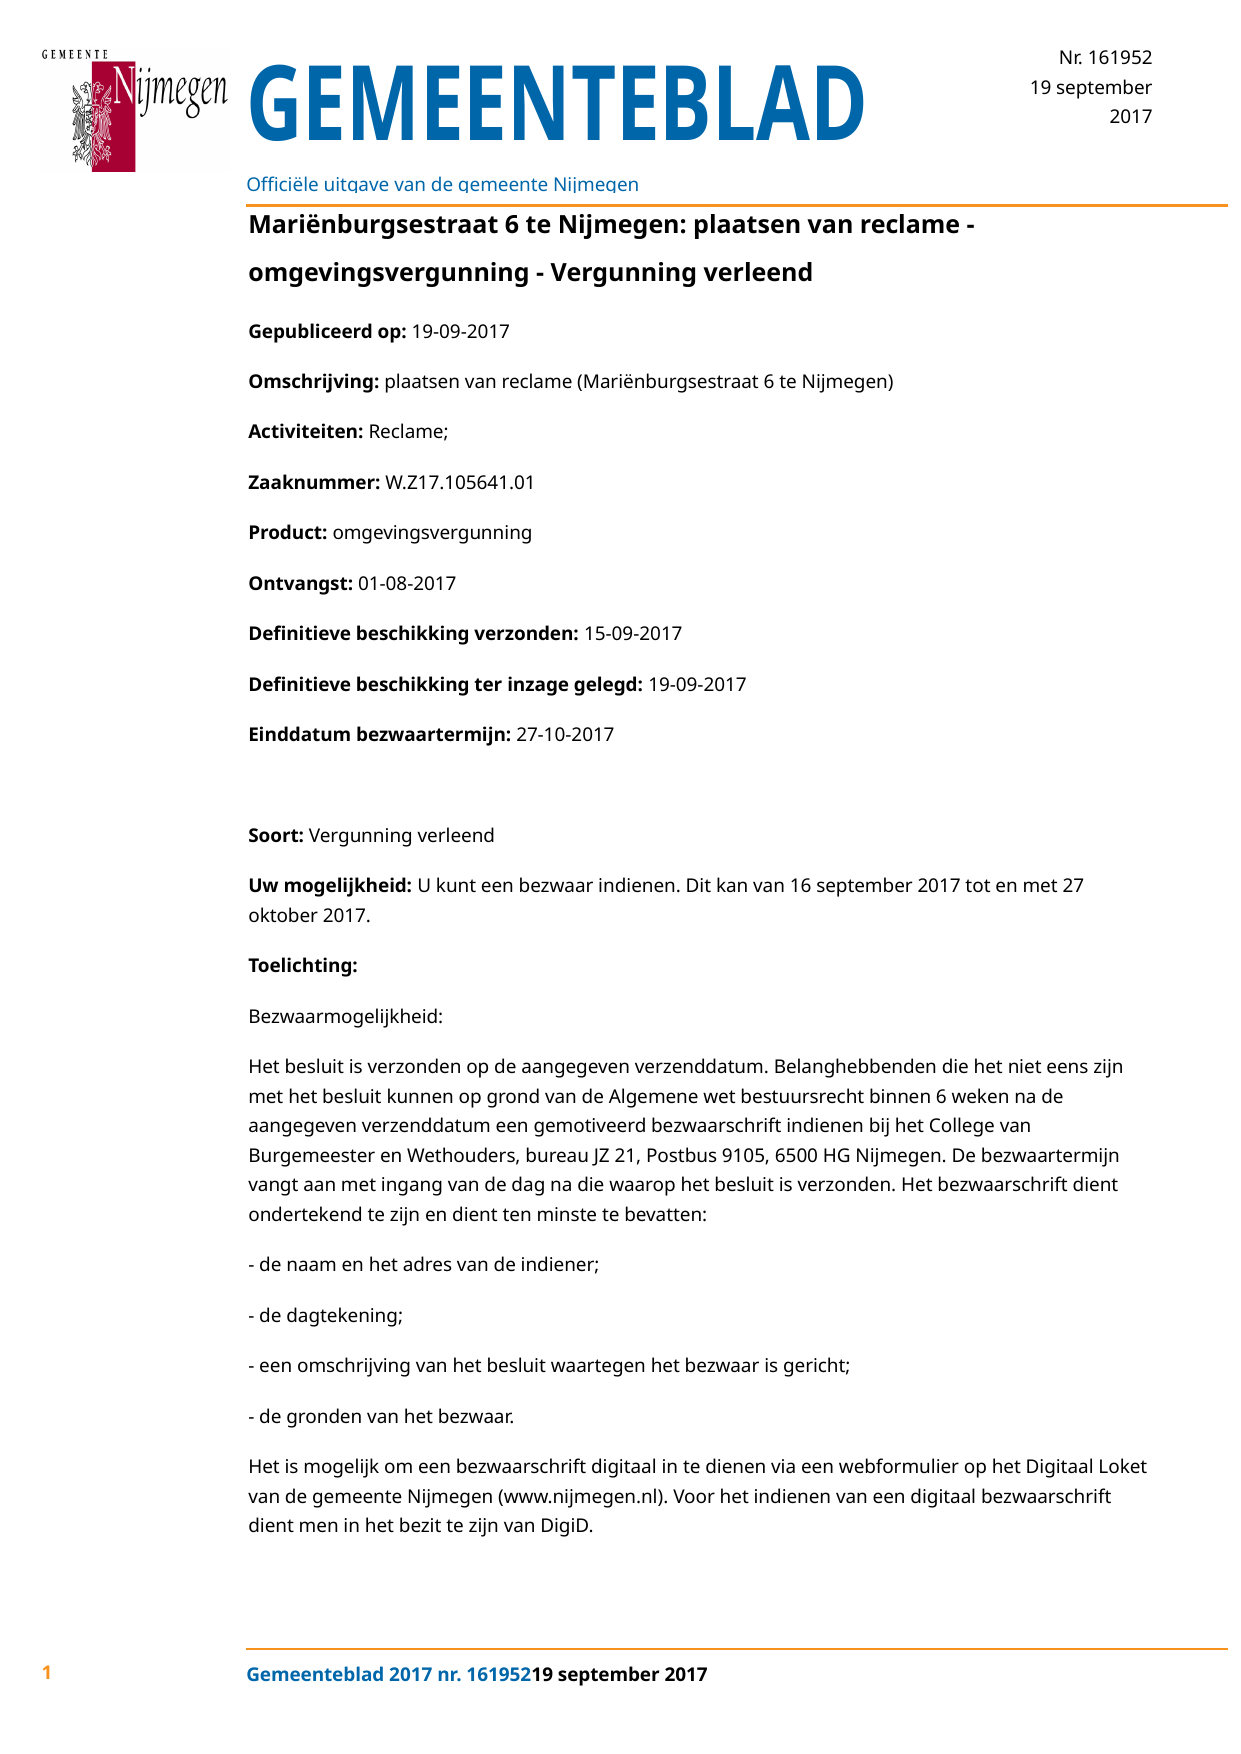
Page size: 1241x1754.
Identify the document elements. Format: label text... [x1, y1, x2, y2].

picture [41, 47, 231, 172]
text Definitieve beschikking verzonden: 15-09-2017 [248, 620, 1152, 646]
text Bezwaarmogelijkheid: [248, 1003, 1152, 1029]
text Mariënburgsestraat 6 te Nijmegen: plaatsen van reclame - omgevingsvergunning - Vergunning verleend [248, 207, 1152, 288]
text Toelichting: [248, 952, 1152, 978]
text Uw mogelijkheid: U kunt een bezwaar indienen. Dit kan van 16 september 2017 tot en met 27 oktober 2017. [248, 872, 1152, 928]
text Zaaknummer: W.Z17.105641.01 [248, 469, 1152, 495]
text Soort: Vergunning verleend [248, 822, 1152, 848]
text Definitieve beschikking ter inzage gelegd: 19-09-2017 [248, 671, 1152, 697]
text Activiteiten: Reclame; [248, 419, 1152, 444]
text Gepubliceerd op: 19-09-2017 [248, 318, 1152, 344]
text Omschrijving: plaatsen van reclame (Mariënburgsestraat 6 te Nijmegen) [248, 368, 1152, 394]
text - de gronden van het bezwaar. [248, 1403, 1152, 1429]
text - de naam en het adres van de indiener; [248, 1252, 1152, 1277]
text Product: omgevingsvergunning [248, 519, 1152, 545]
text - een omschrijving van het besluit waartegen het bezwaar is gericht; [248, 1352, 1152, 1378]
text Het besluit is verzonden op de aangegeven verzenddatum. Belanghebbenden die het niet eens zijn met het besluit kunnen op grond van de Algemene wet bestuursrecht binnen 6 weken na de aangegeven verzenddatum een gemotiveerd bezwaarschrift indienen bij het College van Burgemeester en Wethouders, bureau JZ 21, Postbus 9105, 6500 HG Nijmegen. De bezwaartermijn vangt aan met ingang van de dag na die waarop het besluit is verzonden. Het bezwaarschrift dient ondertekend te zijn en dient ten minste te bevatten: [248, 1053, 1152, 1227]
text Einddatum bezwaartermijn: 27-10-2017 [248, 721, 1152, 747]
text Het is mogelijk om een bezwaarschrift digitaal in te dienen via een webformulier op het Digitaal Loket van de gemeente Nijmegen (www.nijmegen.nl). Voor het indienen van een digitaal bezwaarschrift dient men in het bezit te zijn van DigiD. [248, 1453, 1152, 1538]
text - de dagtekening; [248, 1302, 1152, 1328]
text Ontvangst: 01-08-2017 [248, 570, 1152, 596]
